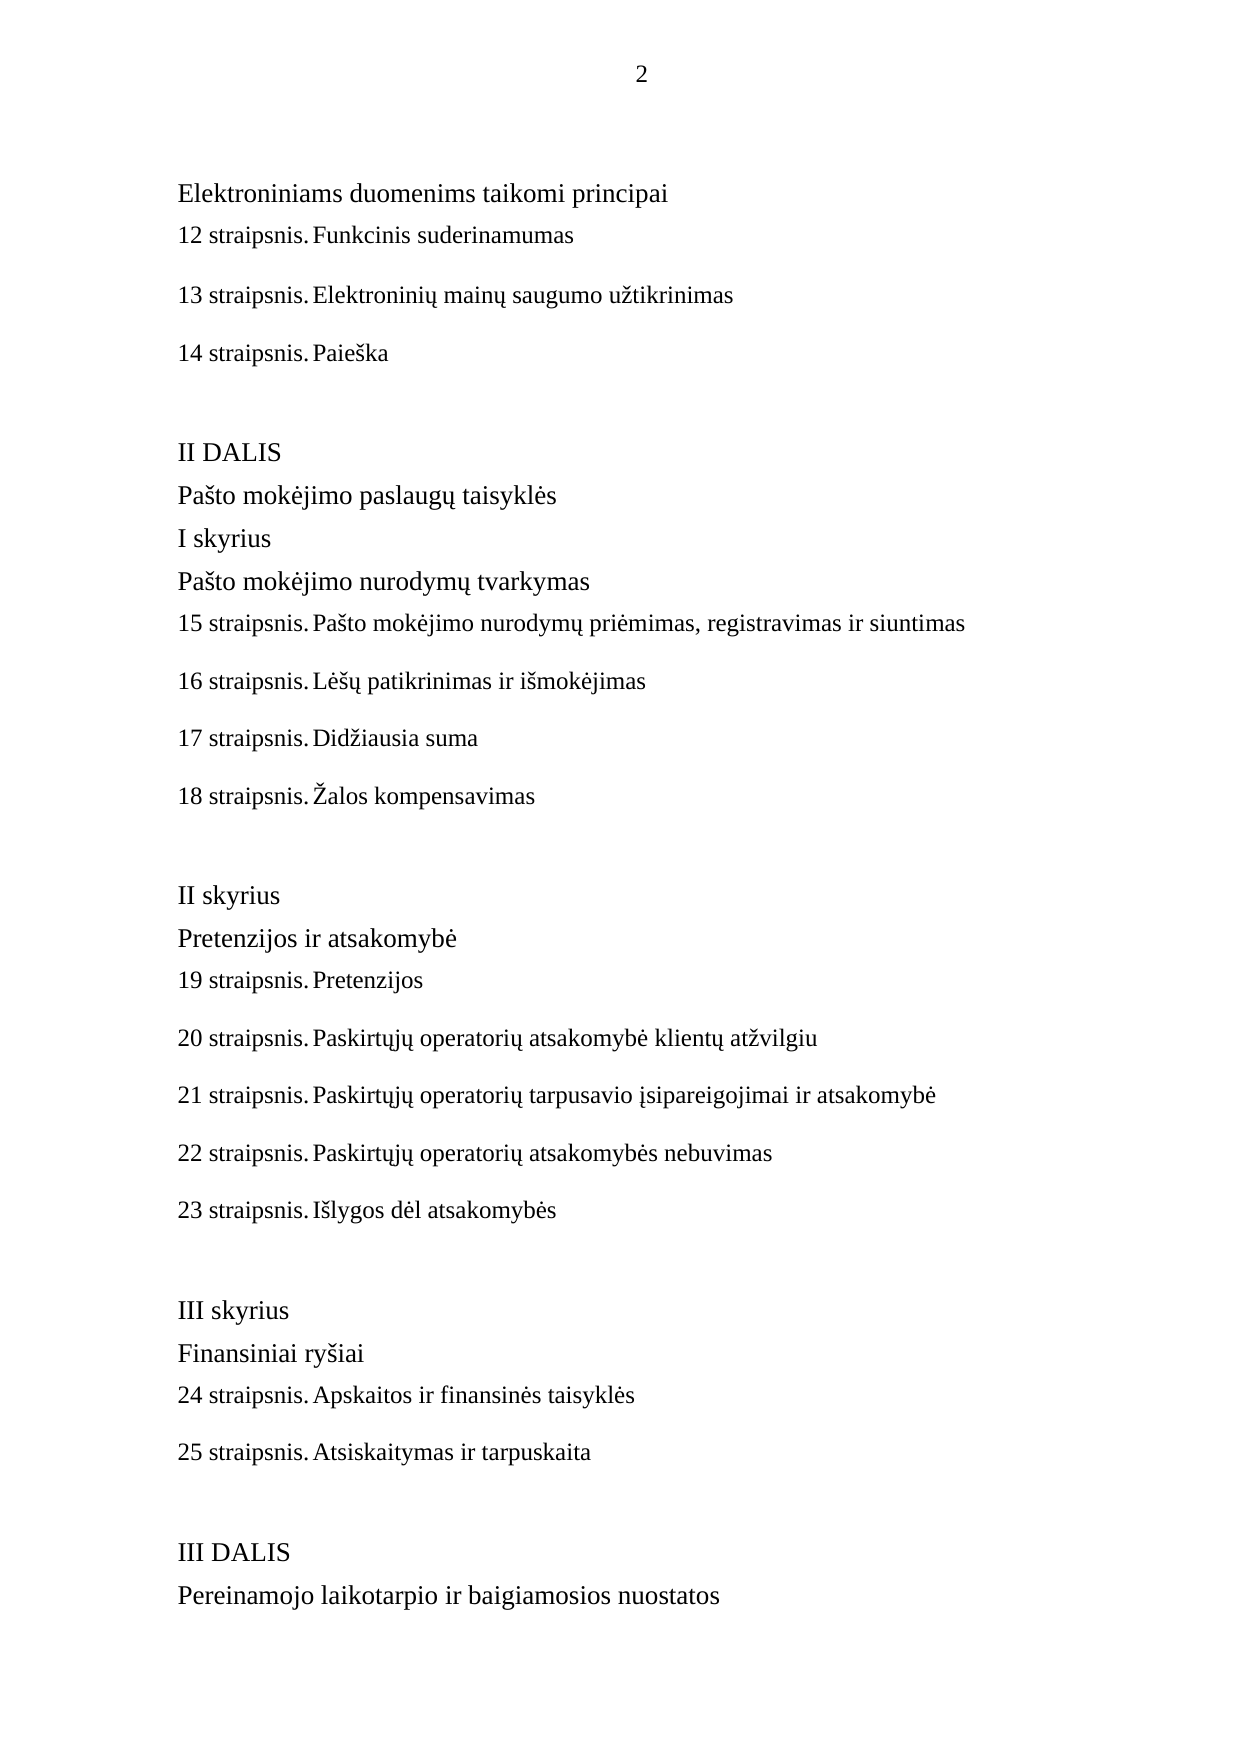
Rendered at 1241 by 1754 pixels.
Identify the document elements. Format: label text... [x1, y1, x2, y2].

text III skyrius [177, 1294, 1106, 1325]
text Pašto mokėjimo paslaugų taisyklės [177, 479, 1106, 510]
text 15 straipsnis. Pašto mokėjimo nurodymų priėmimas, registravimas ir siuntimas [177, 608, 1106, 637]
text II skyrius [177, 879, 1106, 910]
text 14 straipsnis. Paieška [177, 338, 1106, 367]
text 13 straipsnis. Elektroninių mainų saugumo užtikrinimas [177, 278, 1106, 309]
text 12 straipsnis. Funkcinis suderinamumas [177, 220, 1106, 249]
text 25 straipsnis. Atsiskaitymas ir tarpuskaita [177, 1437, 1106, 1466]
text 17 straipsnis. Didžiausia suma [177, 723, 1106, 752]
text 24 straipsnis. Apskaitos ir finansinės taisyklės [177, 1380, 1106, 1409]
text I skyrius [177, 522, 1106, 553]
text Pašto mokėjimo nurodymų tvarkymas [177, 565, 1106, 597]
text III DALIS [177, 1536, 1106, 1567]
text 21 straipsnis. Paskirtųjų operatorių tarpusavio įsipareigojimai ir atsakomybė [177, 1081, 1106, 1109]
text Pereinamojo laikotarpio ir baigiamosios nuostatos [177, 1579, 1106, 1610]
text Finansiniai ryšiai [177, 1337, 1106, 1368]
text II DALIS [177, 436, 1106, 467]
text 20 straipsnis. Paskirtųjų operatorių atsakomybė klientų atžvilgiu [177, 1023, 1106, 1052]
text 16 straipsnis. Lėšų patikrinimas ir išmokėjimas [177, 666, 1106, 695]
text 23 straipsnis. Išlygos dėl atsakomybės [177, 1196, 1106, 1224]
text 19 straipsnis. Pretenzijos [177, 966, 1106, 994]
text 18 straipsnis. Žalos kompensavimas [177, 781, 1106, 810]
text 22 straipsnis. Paskirtųjų operatorių atsakomybės nebuvimas [177, 1138, 1106, 1167]
text Pretenzijos ir atsakomybė [177, 922, 1106, 953]
text Elektroniniams duomenims taikomi principai [177, 177, 1106, 208]
